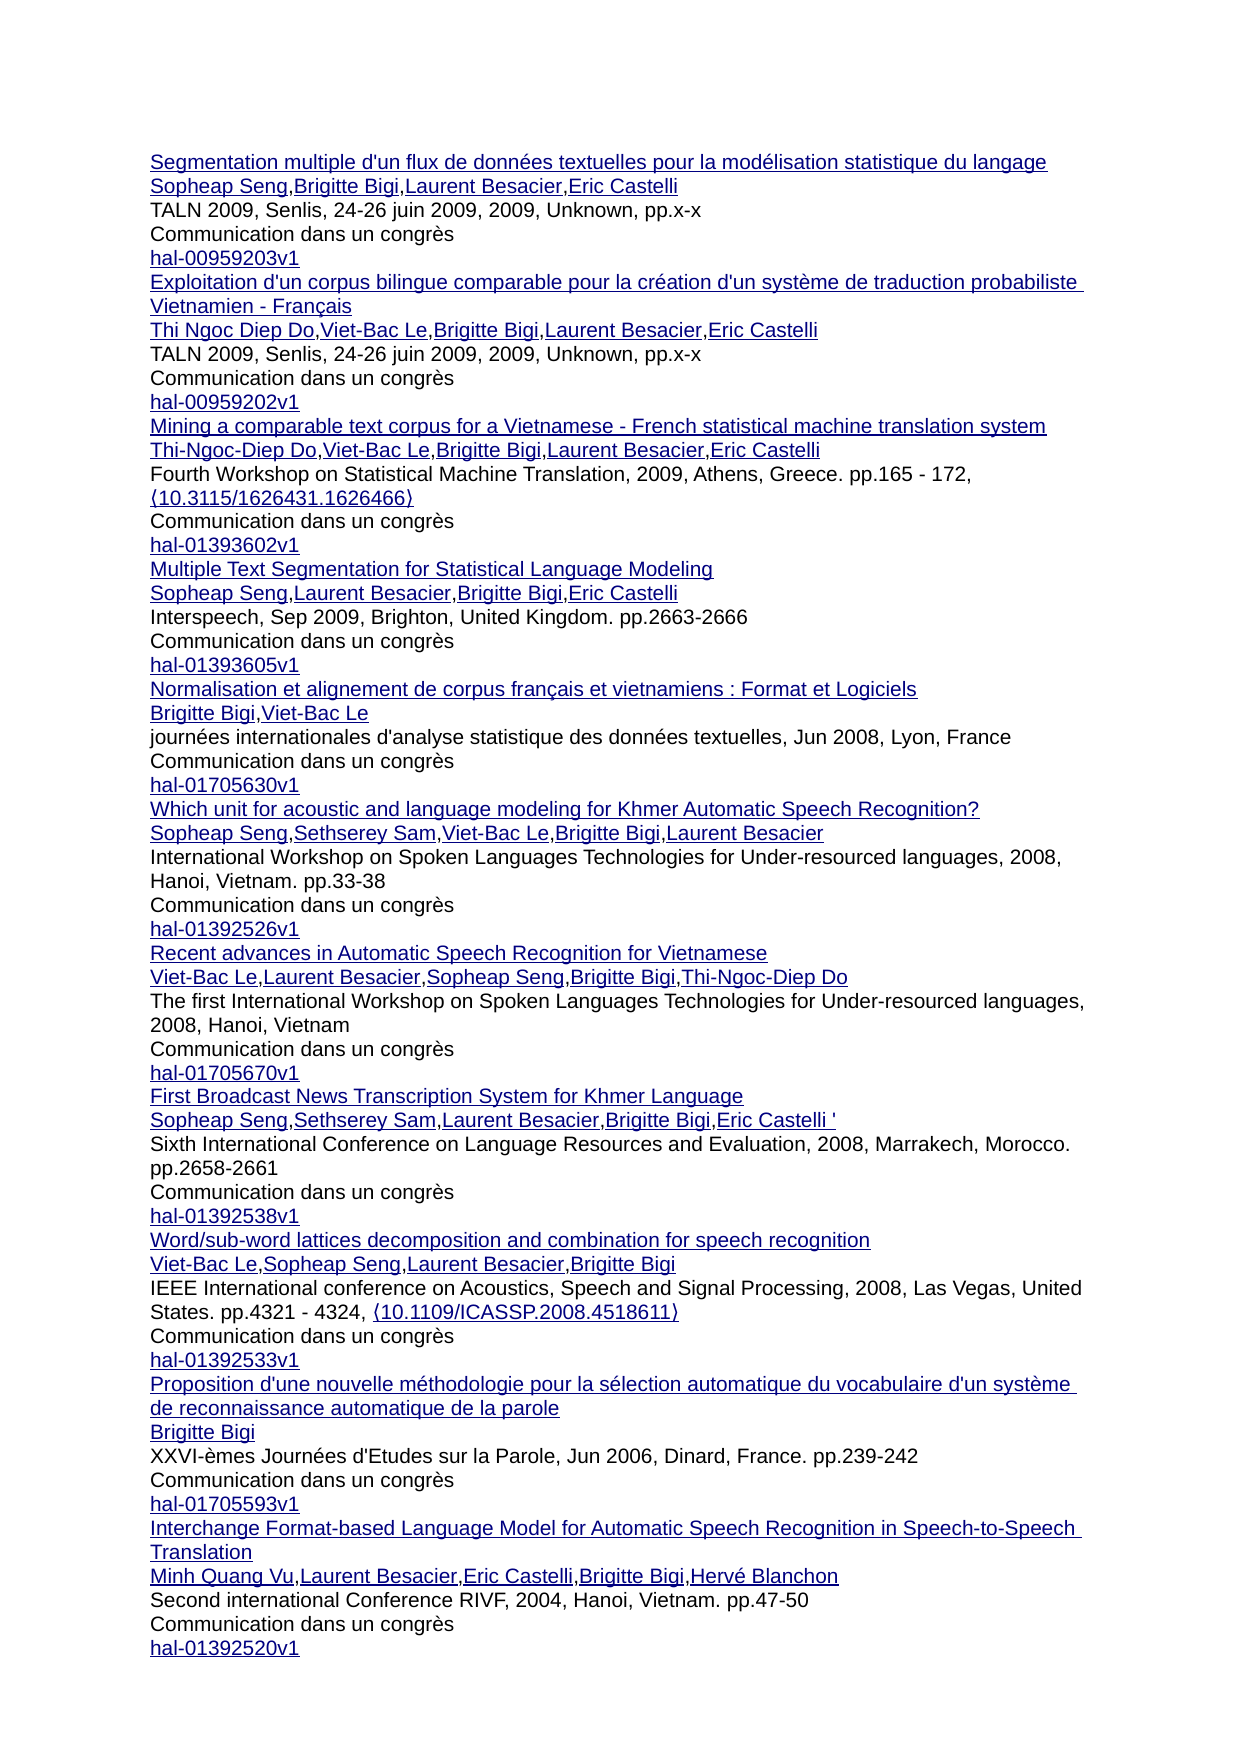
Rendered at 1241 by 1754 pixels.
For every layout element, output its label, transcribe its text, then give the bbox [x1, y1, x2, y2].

table_cell Exploitation d'un corpus bilingue comparable pour la création d'un système de traduction probabiliste Vietnamien - Français Thi Ngoc Diep Do,Viet-Bac Le,Brigitte Bigi,Laurent Besacier,Eric Castelli TALN 2009, Senlis, 24-26 juin 2009, 2009, Unknown, pp.x-x Communication dans un congrès hal-00959202v1 [150, 270, 1090, 413]
table_cell Word/sub-word lattices decomposition and combination for speech recognition Viet-Bac Le,Sopheap Seng,Laurent Besacier,Brigitte Bigi IEEE International conference on Acoustics, Speech and Signal Processing, 2008, Las Vegas, United States. pp.4321 - 4324, ⟨10.1109/ICASSP.2008.4518611⟩ Communication dans un congrès hal-01392533v1 [150, 1228, 1090, 1372]
table_cell Segmentation multiple d'un flux de données textuelles pour la modélisation statistique du langage Sopheap Seng,Brigitte Bigi,Laurent Besacier,Eric Castelli TALN 2009, Senlis, 24-26 juin 2009, 2009, Unknown, pp.x-x Communication dans un congrès hal-00959203v1 [150, 150, 1090, 270]
table_cell Which unit for acoustic and language modeling for Khmer Automatic Speech Recognition? Sopheap Seng,Sethserey Sam,Viet-Bac Le,Brigitte Bigi,Laurent Besacier International Workshop on Spoken Languages Technologies for Under-resourced languages, 2008, Hanoi, Vietnam. pp.33-38 Communication dans un congrès hal-01392526v1 [150, 797, 1090, 941]
table_cell Normalisation et alignement de corpus français et vietnamiens : Format et Logiciels Brigitte Bigi,Viet-Bac Le journées internationales d'analyse statistique des données textuelles, Jun 2008, Lyon, France Communication dans un congrès hal-01705630v1 [150, 677, 1090, 797]
table_cell Mining a comparable text corpus for a Vietnamese - French statistical machine translation system Thi-Ngoc-Diep Do,Viet-Bac Le,Brigitte Bigi,Laurent Besacier,Eric Castelli Fourth Workshop on Statistical Machine Translation, 2009, Athens, Greece. pp.165 - 172, ⟨10.3115/1626431.1626466⟩ Communication dans un congrès hal-01393602v1 [150, 414, 1090, 557]
table_cell Recent advances in Automatic Speech Recognition for Vietnamese Viet-Bac Le,Laurent Besacier,Sopheap Seng,Brigitte Bigi,Thi-Ngoc-Diep Do The first International Workshop on Spoken Languages Technologies for Under-resourced languages, 2008, Hanoi, Vietnam Communication dans un congrès hal-01705670v1 [150, 941, 1090, 1084]
table_cell Proposition d'une nouvelle méthodologie pour la sélection automatique du vocabulaire d'un système de reconnaissance automatique de la parole Brigitte Bigi XXVI-èmes Journées d'Etudes sur la Parole, Jun 2006, Dinard, France. pp.239-242 Communication dans un congrès hal-01705593v1 [150, 1372, 1090, 1516]
table_cell First Broadcast News Transcription System for Khmer Language Sopheap Seng,Sethserey Sam,Laurent Besacier,Brigitte Bigi,Eric Castelli ' Sixth International Conference on Language Resources and Evaluation, 2008, Marrakech, Morocco. pp.2658-2661 Communication dans un congrès hal-01392538v1 [150, 1084, 1090, 1228]
table_cell Interchange Format-based Language Model for Automatic Speech Recognition in Speech-to-Speech Translation Minh Quang Vu,Laurent Besacier,Eric Castelli,Brigitte Bigi,Hervé Blanchon Second international Conference RIVF, 2004, Hanoi, Vietnam. pp.47-50 Communication dans un congrès hal-01392520v1 [150, 1516, 1090, 1659]
table_cell Multiple Text Segmentation for Statistical Language Modeling Sopheap Seng,Laurent Besacier,Brigitte Bigi,Eric Castelli Interspeech, Sep 2009, Brighton, United Kingdom. pp.2663-2666 Communication dans un congrès hal-01393605v1 [150, 557, 1090, 677]
